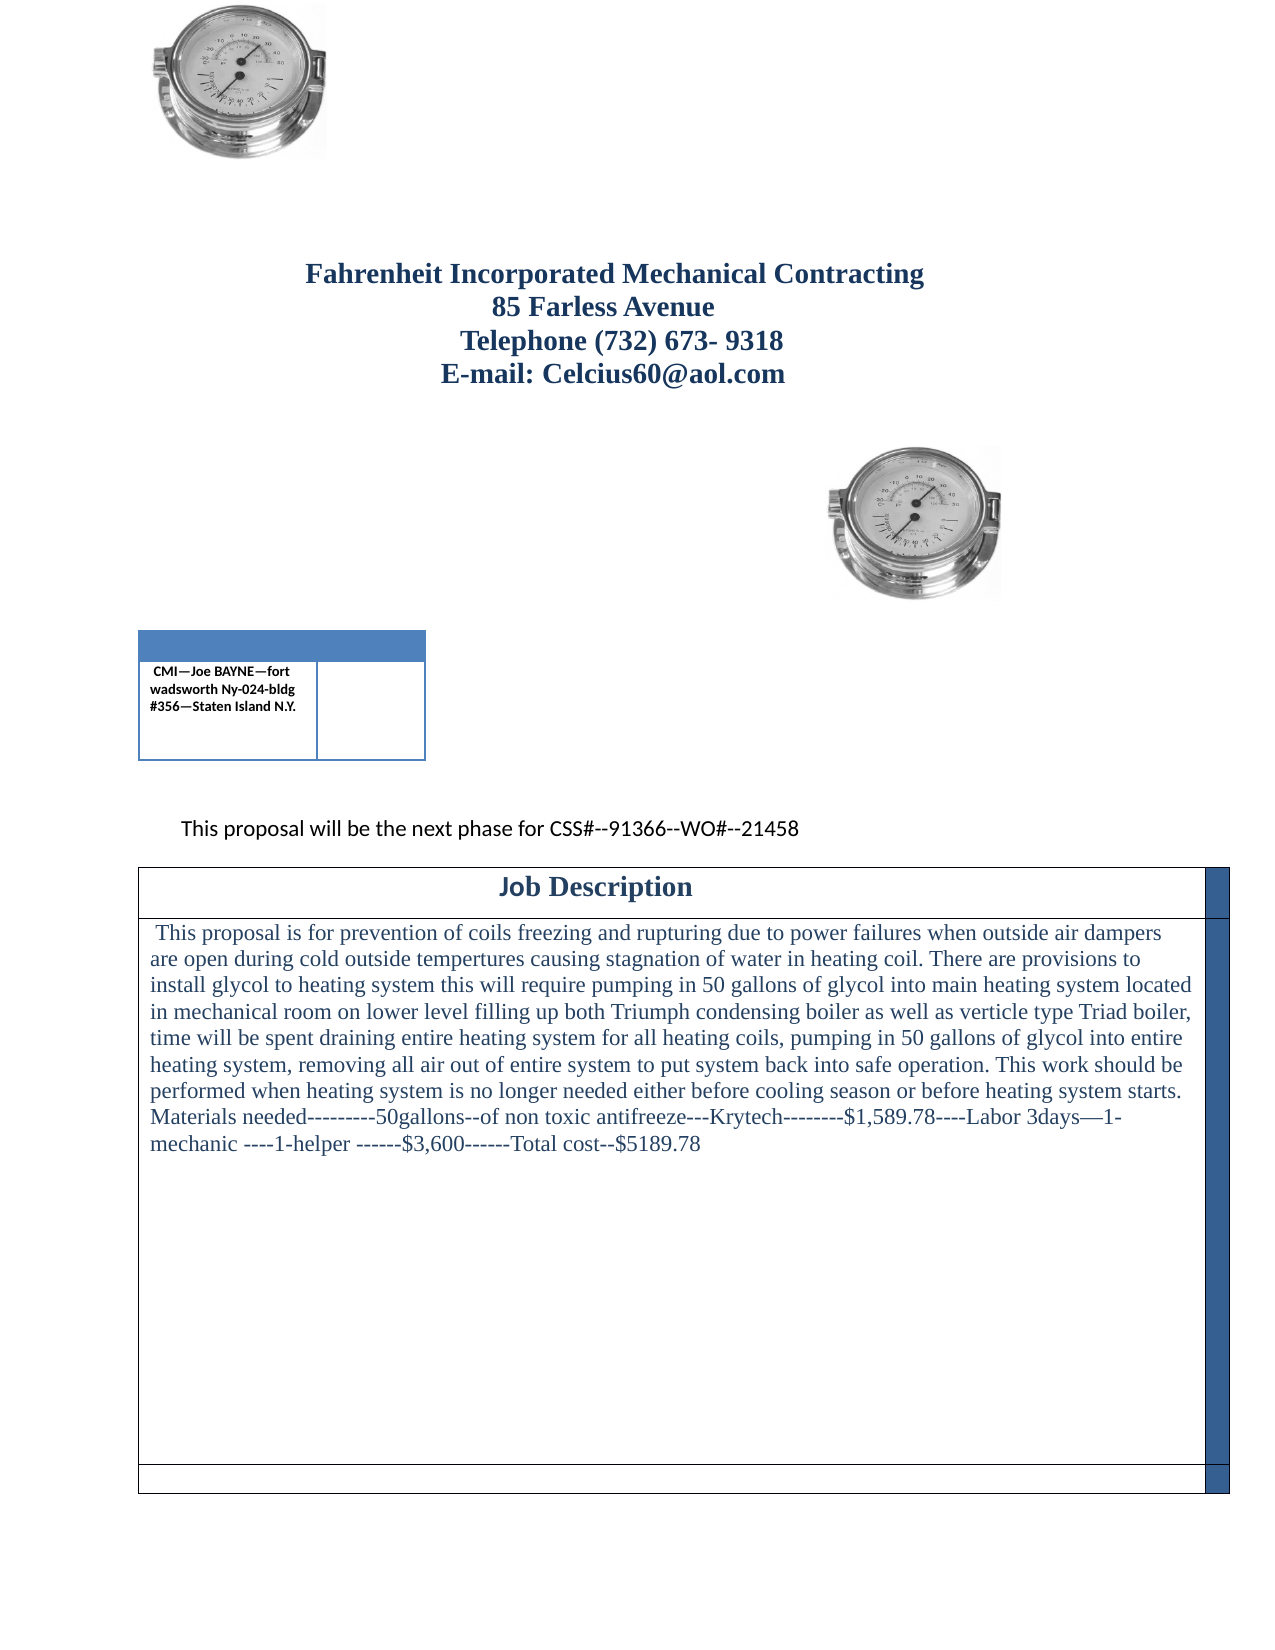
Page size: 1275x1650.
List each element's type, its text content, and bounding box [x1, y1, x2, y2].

text This proposal will be the next phase for CSS#--91366--WO#--21458 [150, 814, 1125, 842]
table_header [1206, 868, 1229, 918]
table_cell [139, 1465, 1205, 1493]
table_cell CMI—Joe BAYNE—fort wadsworth Ny-024-bldg #356—Staten Island N.Y. [140, 662, 316, 759]
table_cell [318, 662, 424, 759]
table_cell [1206, 919, 1229, 1464]
table_cell [1206, 1465, 1229, 1493]
text Fahrenheit Incorporated Mechanical Contracting [150, 256, 1125, 289]
text E-mail: Celcius60@aol.com [300, 357, 1125, 419]
table_header Job Description [139, 868, 1205, 918]
table_cell This proposal is for prevention of coils freezing and rupturing due to power failures when outside air dampers are open during cold outside tempertures causing stagnation of water in heating coil. There are provisions to install glycol to heating system this will require pumping in 50 gallons of glycol into main heating system located in mechanical room on lower level filling up both Triumph condensing boiler as well as verticle type Triad boiler, time will be spent draining entire heating system for all heating coils, pumping in 50 gallons of glycol into entire heating system, removing all air out of entire system to put system back into safe operation. This work should be performed when heating system is no longer needed either before cooling season or before heating system starts. Materials needed---------50gallons--of non toxic antifreeze---Krytech--------$1,589.78----Labor 3days—1- mechanic ----1-helper ------$3,600------Total cost--$5189.78 [139, 919, 1205, 1464]
text Telephone (732) 673- 9318 [150, 323, 1125, 357]
table_header [140, 632, 317, 660]
text 85 Farless Avenue [150, 289, 1125, 323]
table_header [317, 632, 424, 660]
